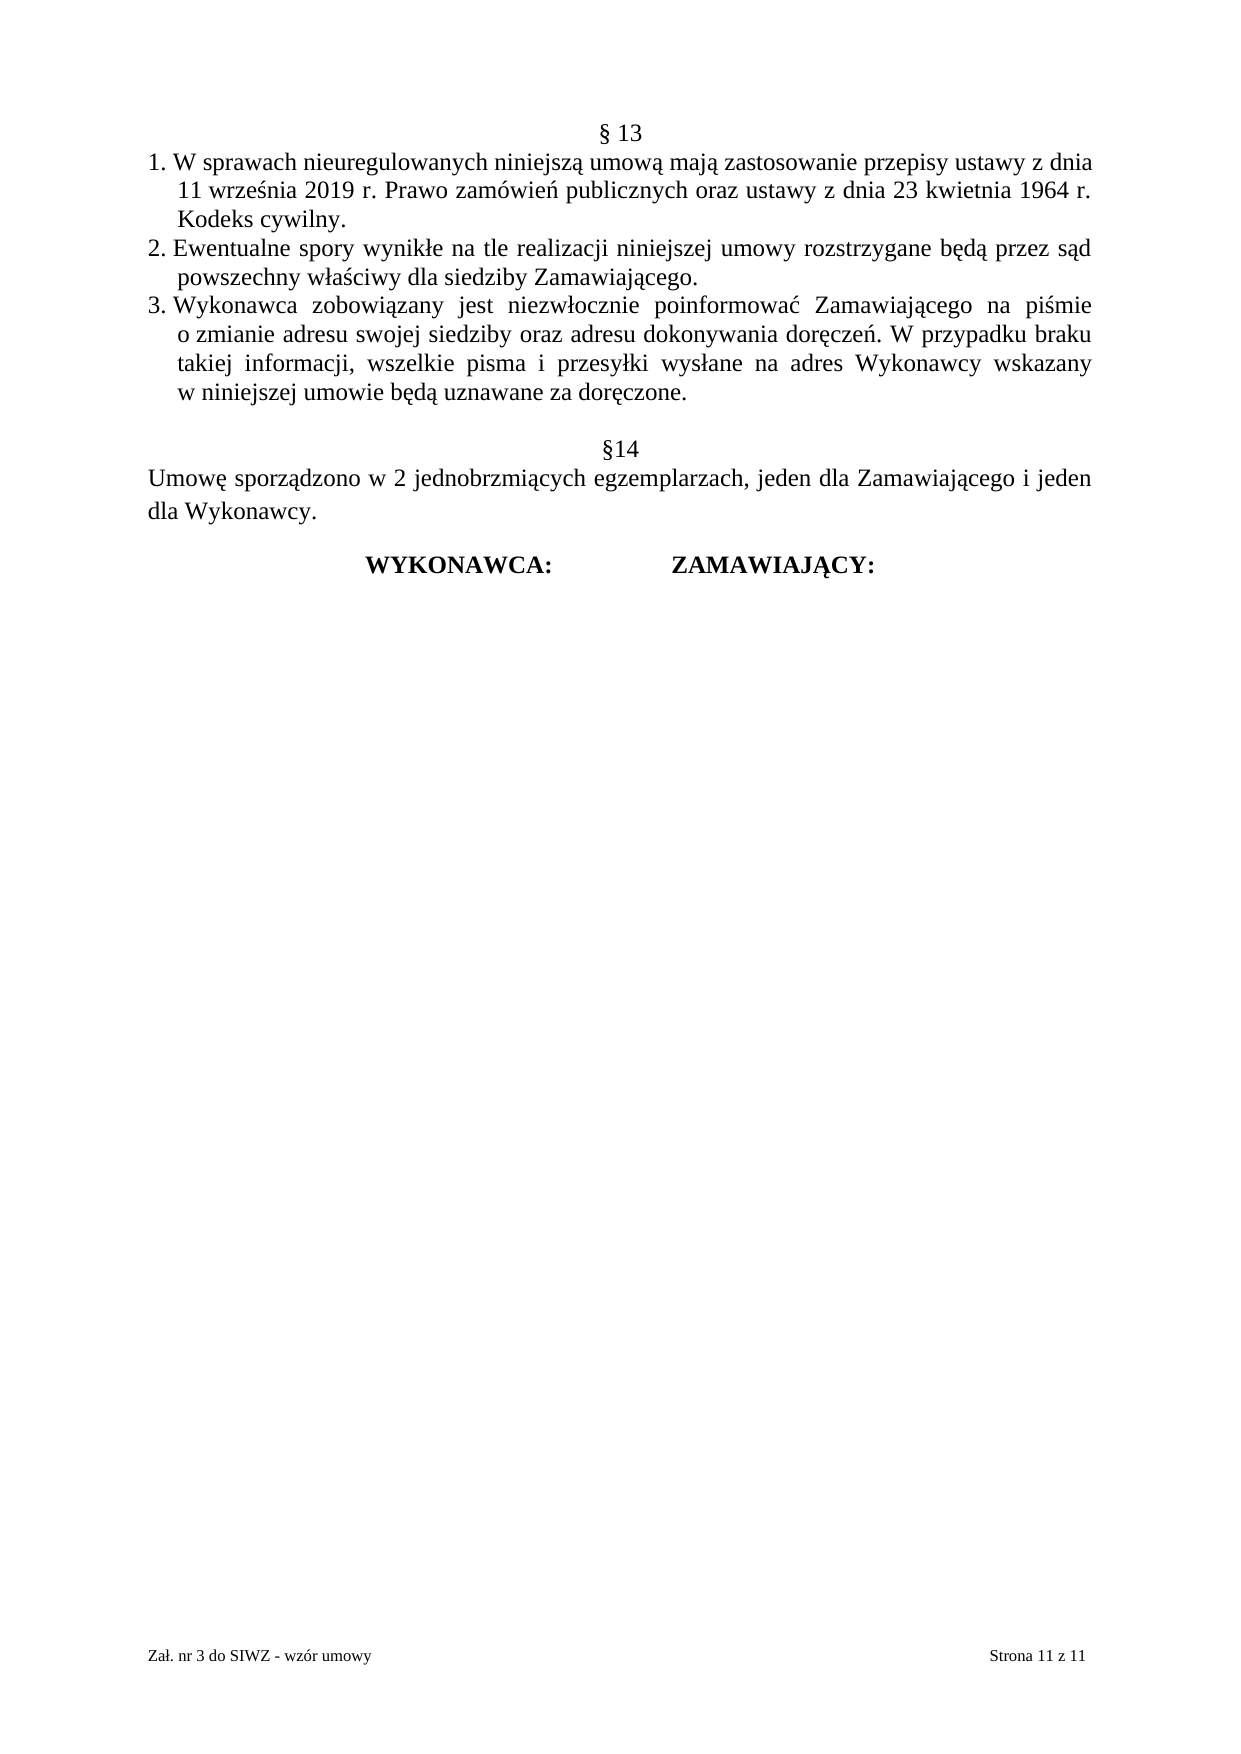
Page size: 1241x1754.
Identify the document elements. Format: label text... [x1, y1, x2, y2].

text § 13 [148, 118, 1093, 147]
text Umowę sporządzono w 2 jednobrzmiących egzemplarzach, jeden dla Zamawiającego i jeden dla Wykonawcy. [148, 463, 1093, 525]
list Wykonawca zobowiązany jest niezwłocznie poinformować Zamawiającego na piśmie o zmianie adresu swojej siedziby oraz adresu dokonywania doręczeń. W przypadku braku takiej informacji, wszelkie pisma i przesyłki wysłane na adres Wykonawcy wskazany w niniejszej umowie będą uznawane za doręczone. [148, 291, 1093, 406]
text WYKONAWCA: ZAMAWIAJĄCY: [148, 550, 1093, 579]
list W sprawach nieuregulowanych niniejszą umową mają zastosowanie przepisy ustawy z dnia 11 września 2019 r. Prawo zamówień publicznych oraz ustawy z dnia 23 kwietnia 1964 r. Kodeks cywilny. [148, 147, 1093, 233]
text §14 [148, 434, 1093, 463]
list Ewentualne spory wynikłe na tle realizacji niniejszej umowy rozstrzygane będą przez sąd powszechny właściwy dla siedziby Zamawiającego. [148, 233, 1093, 291]
